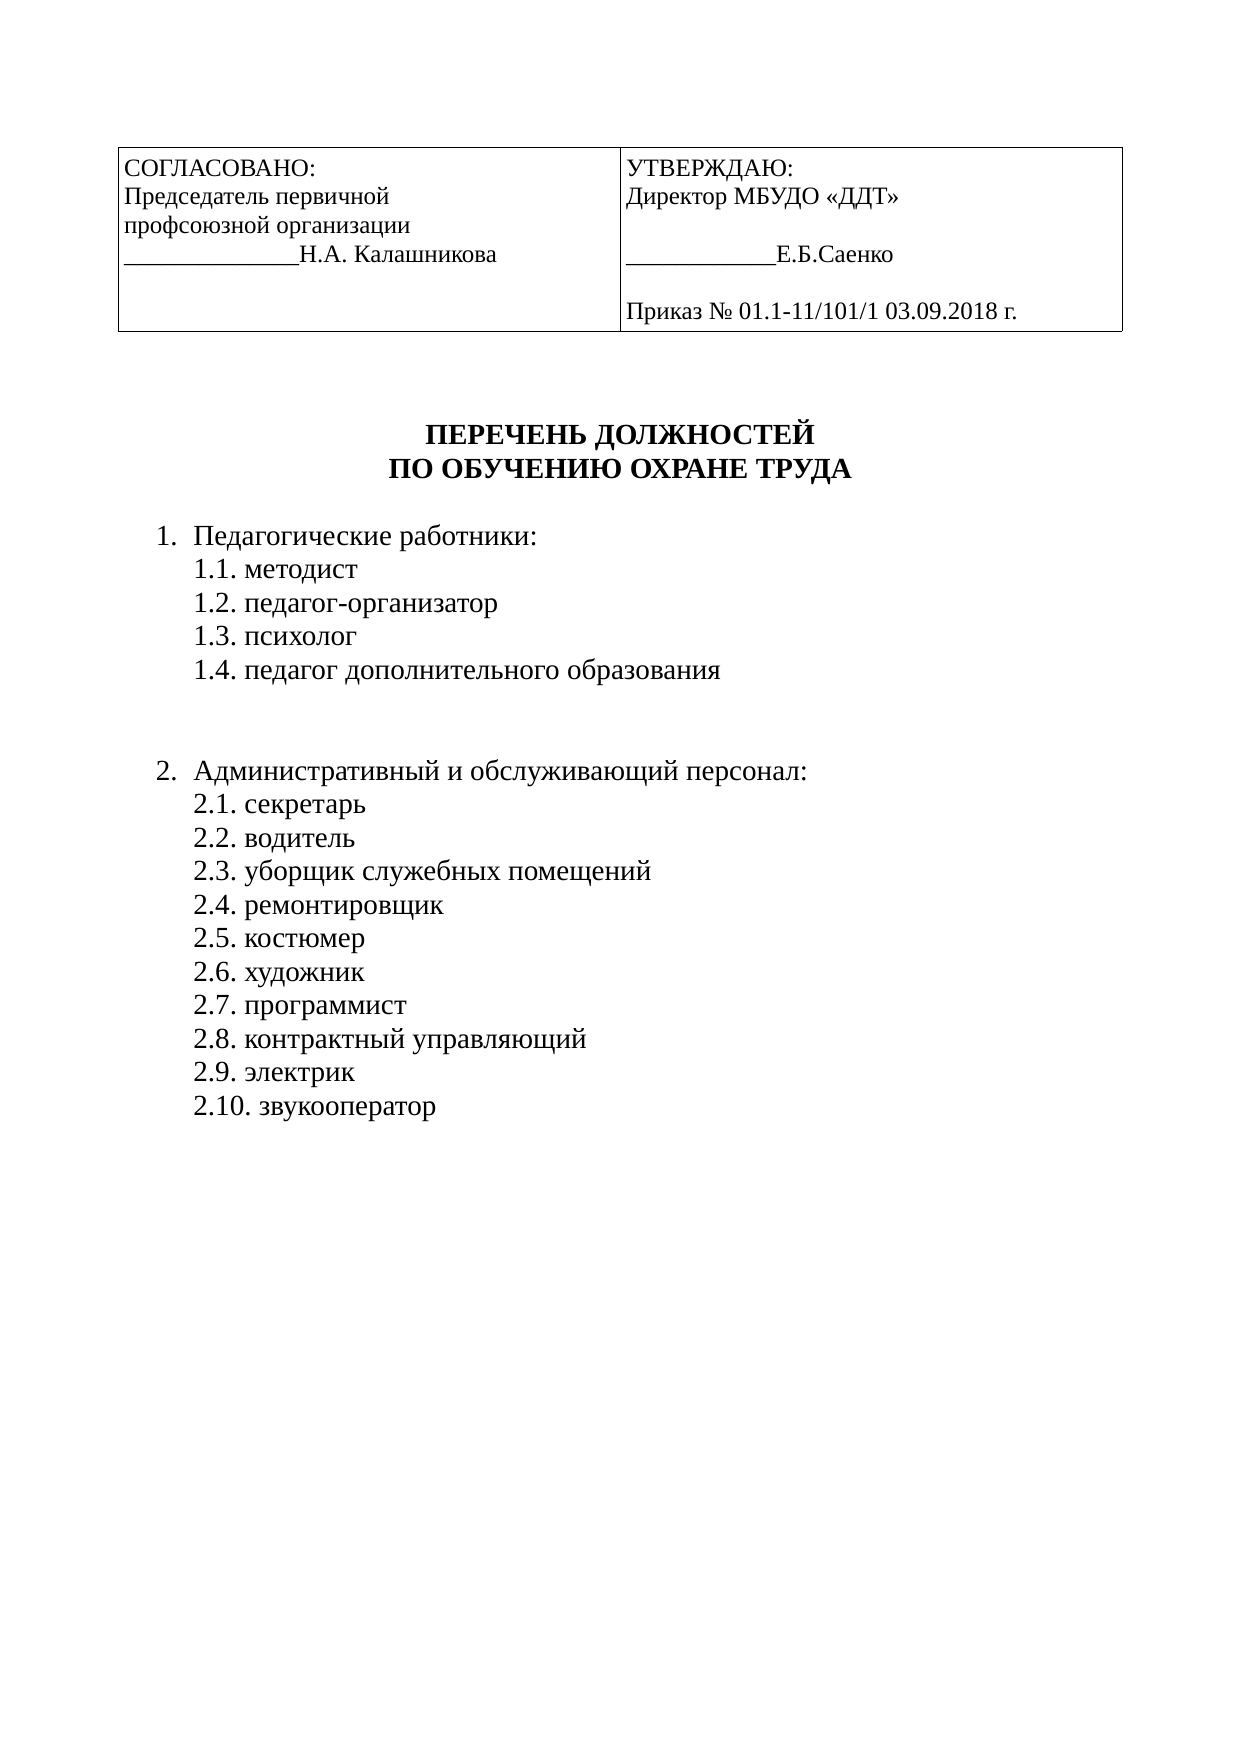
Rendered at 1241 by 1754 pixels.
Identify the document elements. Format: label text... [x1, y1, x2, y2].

list 1.1. методист [156, 551, 1122, 585]
list 2.4. ремонтировщик [156, 887, 1122, 920]
list 2.2. водитель [156, 820, 1122, 853]
list 2.6. художник [156, 954, 1122, 987]
list 1.2. педагог-организатор [156, 585, 1122, 618]
list Административный и обслуживающий персонал: [156, 753, 1122, 786]
table_header СОГЛАСОВАНО: Председатель первичной профсоюзной организации ______________Н.А. Калашникова [119, 148, 620, 331]
list 2.5. костюмер [156, 920, 1122, 954]
list 2.1. секретарь [156, 786, 1122, 820]
list 1.3. психолог [156, 618, 1122, 652]
list 2.7. программист [156, 987, 1122, 1021]
list Педагогические работники: [156, 518, 1122, 551]
list 2.3. уборщик служебных помещений [156, 853, 1122, 887]
text ПО ОБУЧЕНИЮ ОХРАНЕ ТРУДА [118, 451, 1122, 484]
list 1.4. педагог дополнительного образования [156, 652, 1122, 686]
subtitle ПЕРЕЧЕНЬ ДОЛЖНОСТЕЙ [118, 417, 1122, 451]
list 2.8. контрактный управляющий [156, 1021, 1122, 1054]
table_header УТВЕРЖДАЮ: Директор МБУДО «ДДТ» ____________Е.Б.Саенко Приказ № 01.1-11/101/1 03.09.2018 г. [621, 148, 1122, 331]
list 2.9. электрик [156, 1054, 1122, 1088]
list 2.10. звукооператор [156, 1088, 1122, 1122]
